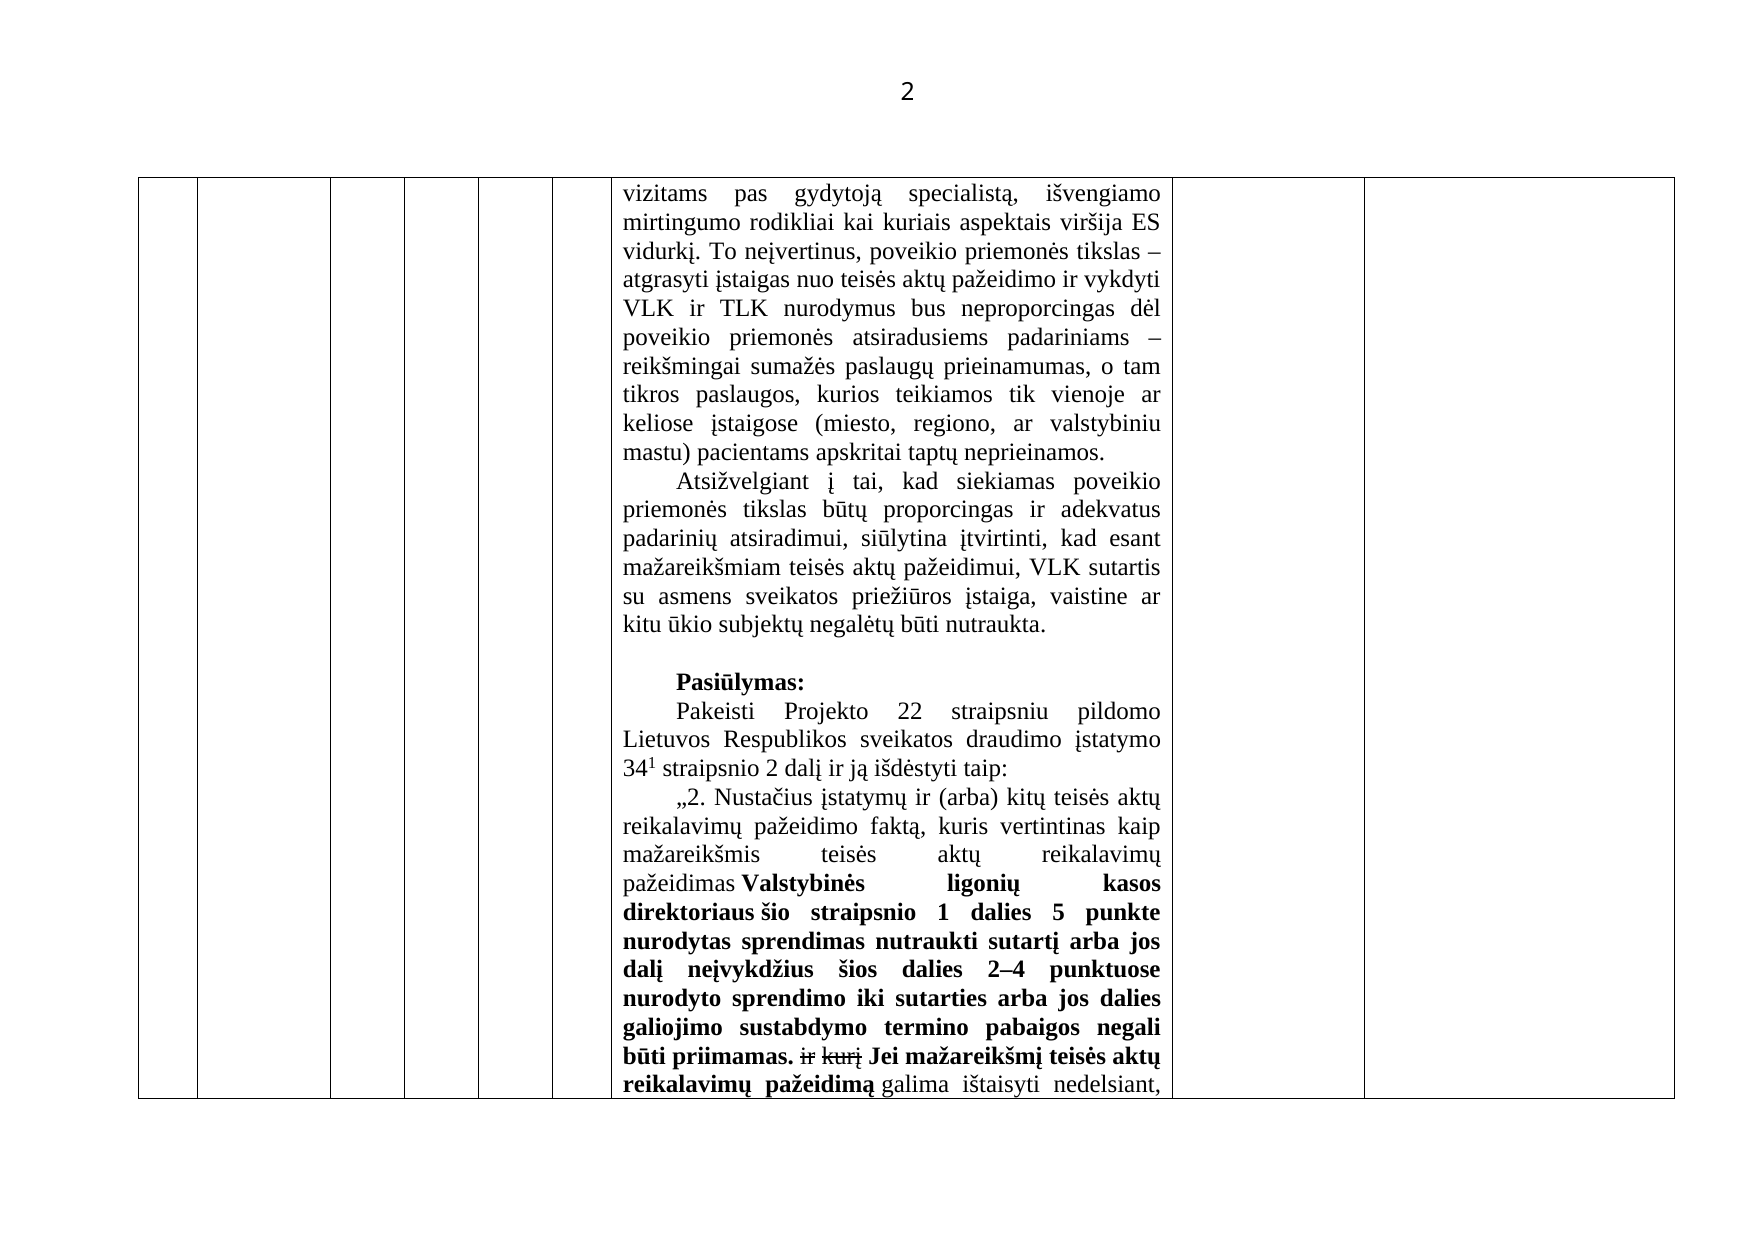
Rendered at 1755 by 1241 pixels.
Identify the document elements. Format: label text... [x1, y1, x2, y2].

table_cell [479, 178, 552, 1098]
table_cell [553, 178, 611, 1098]
table_cell [1365, 178, 1674, 1098]
table_cell [405, 178, 478, 1098]
table_cell [198, 178, 330, 1098]
table_cell [1173, 178, 1364, 1098]
table_cell [331, 178, 404, 1098]
table_cell vizitams pas gydytoją specialistą, išvengiamo mirtingumo rodikliai kai kuriais aspektais viršija ES vidurkį. To neįvertinus, poveikio priemonės tikslas – atgrasyti įstaigas nuo teisės aktų pažeidimo ir vykdyti VLK ir TLK nurodymus bus neproporcingas dėl poveikio priemonės atsiradusiems padariniams – reikšmingai sumažės paslaugų prieinamumas, o tam tikros paslaugos, kurios teikiamos tik vienoje ar keliose įstaigose (miesto, regiono, ar valstybiniu mastu) pacientams apskritai taptų neprieinamos. Atsižvelgiant į tai, kad siekiamas poveikio priemonės tikslas būtų proporcingas ir adekvatus padarinių atsiradimui, siūlytina įtvirtinti, kad esant mažareikšmiam teisės aktų pažeidimui, VLK sutartis su asmens sveikatos priežiūros įstaiga, vaistine ar kitu ūkio subjektų negalėtų būti nutraukta. Pasiūlymas: Pakeisti Projekto 22 straipsniu pildomo Lietuvos Respublikos sveikatos draudimo įstatymo 341 straipsnio 2 dalį ir ją išdėstyti taip: „2. Nustačius įstatymų ir (arba) kitų teisės aktų reikalavimų pažeidimo faktą, kuris vertintinas kaip mažareikšmis teisės aktų reikalavimų pažeidimas Valstybinės ligonių kasos direktoriaus šio straipsnio 1 dalies 5 punkte nurodytas sprendimas nutraukti sutartį arba jos dalį neįvykdžius šios dalies 2–4 punktuose nurodyto sprendimo iki sutarties arba jos dalies galiojimo sustabdymo termino pabaigos negali būti priimamas. ir kurį Jei mažareikšmį teisės aktų reikalavimų pažeidimą galima ištaisyti nedelsiant, [612, 178, 1172, 1098]
table_cell [139, 178, 197, 1098]
